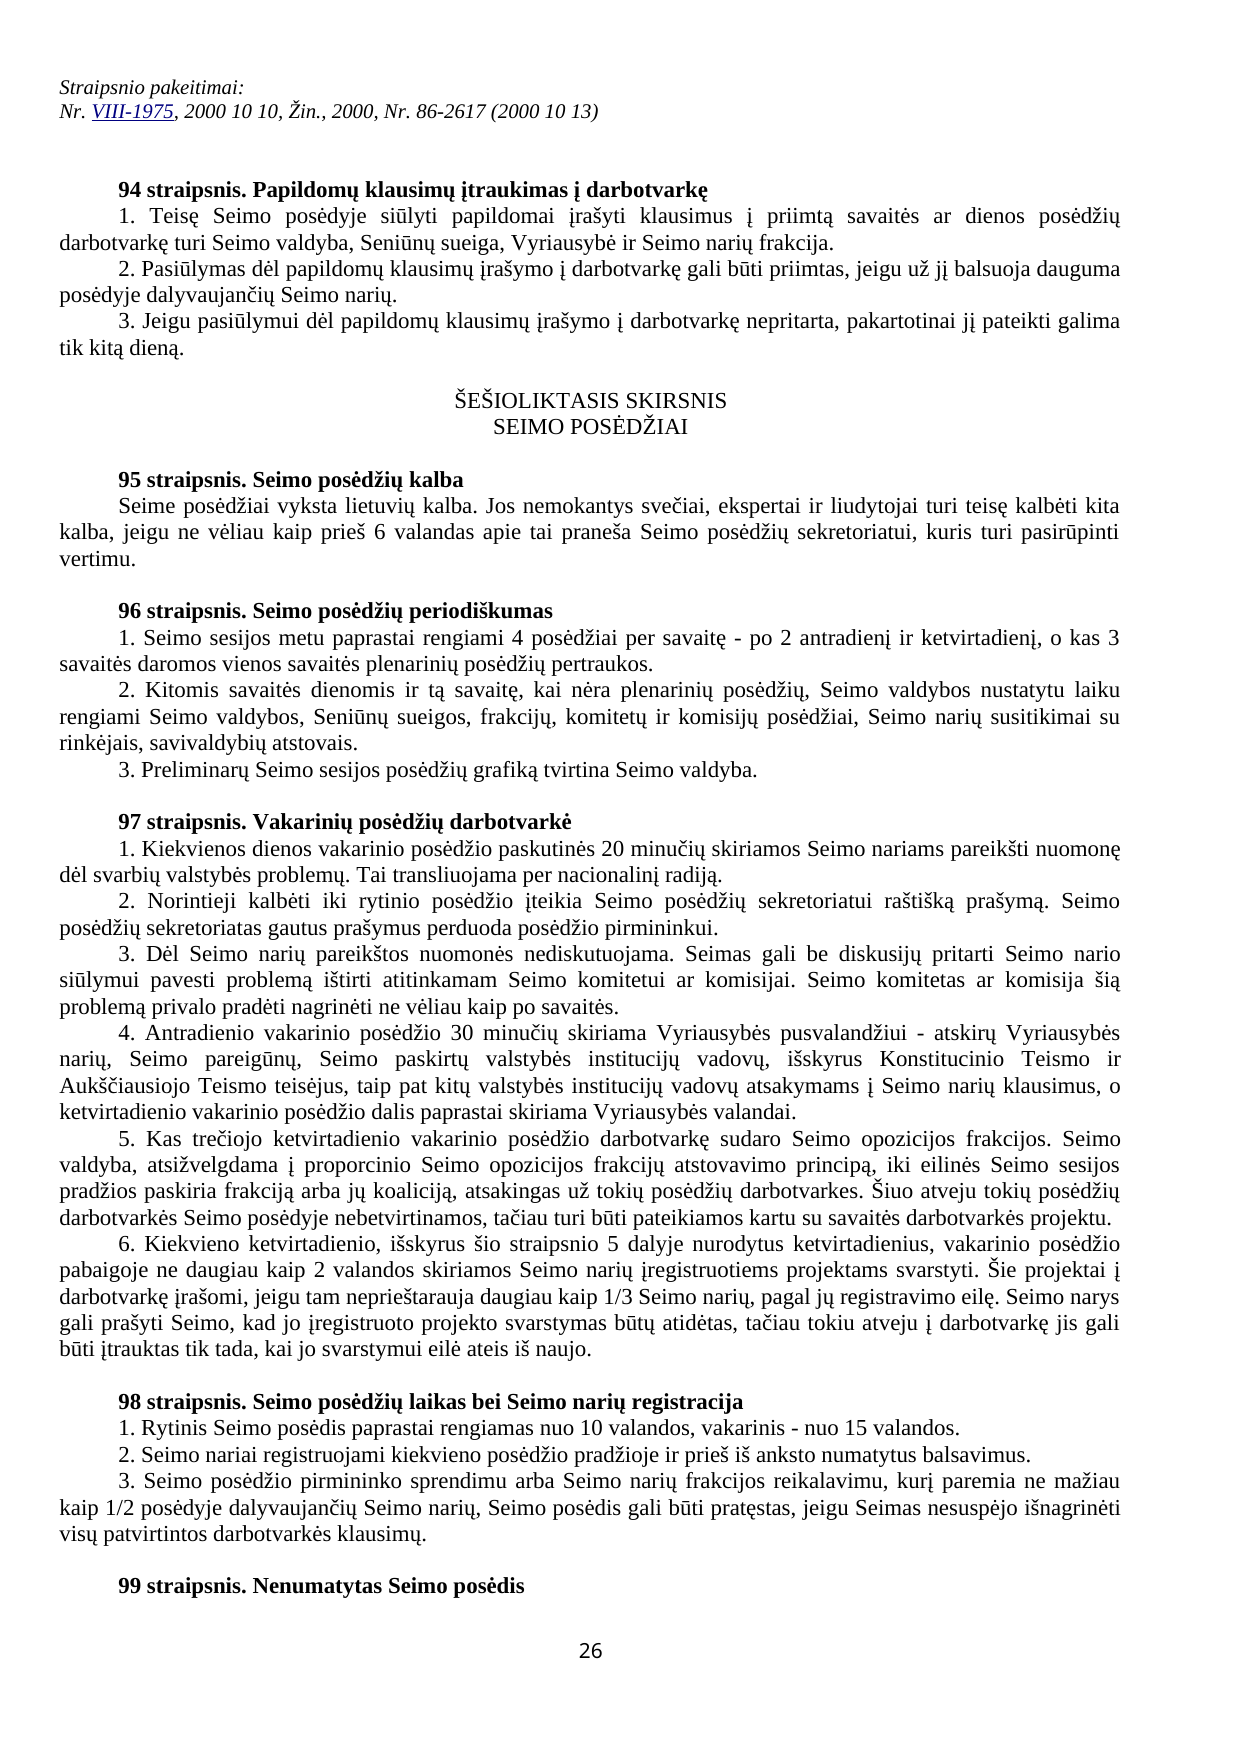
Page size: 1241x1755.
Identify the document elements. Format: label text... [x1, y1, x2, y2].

text 1. Seimo sesijos metu paprastai rengiami 4 posėdžiai per savaitę - po 2 antradienį ir ketvirtadienį, o kas 3 savaitės daromos vienos savaitės plenarinių posėdžių pertraukos. [59, 624, 1122, 677]
text 2. Pasiūlymas dėl papildomų klausimų įrašymo į darbotvarkę gali būti priimtas, jeigu už jį balsuoja dauguma posėdyje dalyvaujančių Seimo narių. [59, 255, 1122, 308]
text 3. Jeigu pasiūlymui dėl papildomų klausimų įrašymo į darbotvarkę nepritarta, pakartotinai jį pateikti galima tik kitą dieną. [59, 308, 1122, 360]
text 95 straipsnis. Seimo posėdžių kalba [59, 466, 1122, 492]
text 2. Kitomis savaitės dienomis ir tą savaitę, kai nėra plenarinių posėdžių, Seimo valdybos nustatytu laiku rengiami Seimo valdybos, Seniūnų sueigos, frakcijų, komitetų ir komisijų posėdžiai, Seimo narių susitikimai su rinkėjais, savivaldybių atstovais. [59, 677, 1122, 756]
text 3. Preliminarų Seimo sesijos posėdžių grafiką tvirtina Seimo valdyba. [59, 756, 1122, 782]
text 2. Norintieji kalbėti iki rytinio posėdžio įteikia Seimo posėdžių sekretoriatui raštišką prašymą. Seimo posėdžių sekretoriatas gautus prašymus perduoda posėdžio pirmininkui. [59, 887, 1122, 940]
text Nr. VIII-1975, 2000 10 10, Žin., 2000, Nr. 86-2617 (2000 10 13) [59, 99, 1122, 123]
text 1. Rytinis Seimo posėdis paprastai rengiamas nuo 10 valandos, vakarinis - nuo 15 valandos. [59, 1414, 1122, 1441]
text 3. Dėl Seimo narių pareikštos nuomonės nediskutuojama. Seimas gali be diskusijų pritarti Seimo nario siūlymui pavesti problemą ištirti atitinkamam Seimo komitetui ar komisijai. Seimo komitetas ar komisija šią problemą privalo pradėti nagrinėti ne vėliau kaip po savaitės. [59, 940, 1122, 1019]
text 1. Kiekvienos dienos vakarinio posėdžio paskutinės 20 minučių skiriamos Seimo nariams pareikšti nuomonę dėl svarbių valstybės problemų. Tai transliuojama per nacionalinį radiją. [59, 835, 1122, 887]
text Straipsnio pakeitimai: [59, 75, 1122, 99]
text 2. Seimo nariai registruojami kiekvieno posėdžio pradžioje ir prieš iš anksto numatytus balsavimus. [59, 1441, 1122, 1467]
text 97 straipsnis. Vakarinių posėdžių darbotvarkė [59, 808, 1122, 835]
text SEIMO POSĖDŽIAI [59, 413, 1122, 439]
text 1. Teisę Seimo posėdyje siūlyti papildomai įrašyti klausimus į priimtą savaitės ar dienos posėdžių darbotvarkę turi Seimo valdyba, Seniūnų sueiga, Vyriausybė ir Seimo narių frakcija. [59, 202, 1122, 255]
text 94 straipsnis. Papildomų klausimų įtraukimas į darbotvarkę [59, 176, 1122, 202]
text Seime posėdžiai vyksta lietuvių kalba. Jos nemokantys svečiai, ekspertai ir liudytojai turi teisę kalbėti kita kalba, jeigu ne vėliau kaip prieš 6 valandas apie tai praneša Seimo posėdžių sekretoriatui, kuris turi pasirūpinti vertimu. [59, 492, 1122, 571]
text 5. Kas trečiojo ketvirtadienio vakarinio posėdžio darbotvarkę sudaro Seimo opozicijos frakcijos. Seimo valdyba, atsižvelgdama į proporcinio Seimo opozicijos frakcijų atstovavimo principą, iki eilinės Seimo sesijos pradžios paskiria frakciją arba jų koaliciją, atsakingas už tokių posėdžių darbotvarkes. Šiuo atveju tokių posėdžių darbotvarkės Seimo posėdyje nebetvirtinamos, tačiau turi būti pateikiamos kartu su savaitės darbotvarkės projektu. [59, 1124, 1122, 1230]
text 4. Antradienio vakarinio posėdžio 30 minučių skiriama Vyriausybės pusvalandžiui - atskirų Vyriausybės narių, Seimo pareigūnų, Seimo paskirtų valstybės institucijų vadovų, išskyrus Konstitucinio Teismo ir Aukščiausiojo Teismo teisėjus, taip pat kitų valstybės institucijų vadovų atsakymams į Seimo narių klausimus, o ketvirtadienio vakarinio posėdžio dalis paprastai skiriama Vyriausybės valandai. [59, 1019, 1122, 1124]
text ŠEŠIOLIKTASIS SKIRSNIS [59, 387, 1122, 413]
text 98 straipsnis. Seimo posėdžių laikas bei Seimo narių registracija [59, 1388, 1122, 1414]
text 96 straipsnis. Seimo posėdžių periodiškumas [59, 597, 1122, 624]
text 6. Kiekvieno ketvirtadienio, išskyrus šio straipsnio 5 dalyje nurodytus ketvirtadienius, vakarinio posėdžio pabaigoje ne daugiau kaip 2 valandos skiriamos Seimo narių įregistruotiems projektams svarstyti. Šie projektai į darbotvarkę įrašomi, jeigu tam neprieštarauja daugiau kaip 1/3 Seimo narių, pagal jų registravimo eilę. Seimo narys gali prašyti Seimo, kad jo įregistruoto projekto svarstymas būtų atidėtas, tačiau tokiu atveju į darbotvarkę jis gali būti įtrauktas tik tada, kai jo svarstymui eilė ateis iš naujo. [59, 1230, 1122, 1362]
text 3. Seimo posėdžio pirmininko sprendimu arba Seimo narių frakcijos reikalavimu, kurį paremia ne mažiau kaip 1/2 posėdyje dalyvaujančių Seimo narių, Seimo posėdis gali būti pratęstas, jeigu Seimas nesuspėjo išnagrinėti visų patvirtintos darbotvarkės klausimų. [59, 1467, 1122, 1546]
text 99 straipsnis. Nenumatytas Seimo posėdis [59, 1573, 1122, 1599]
